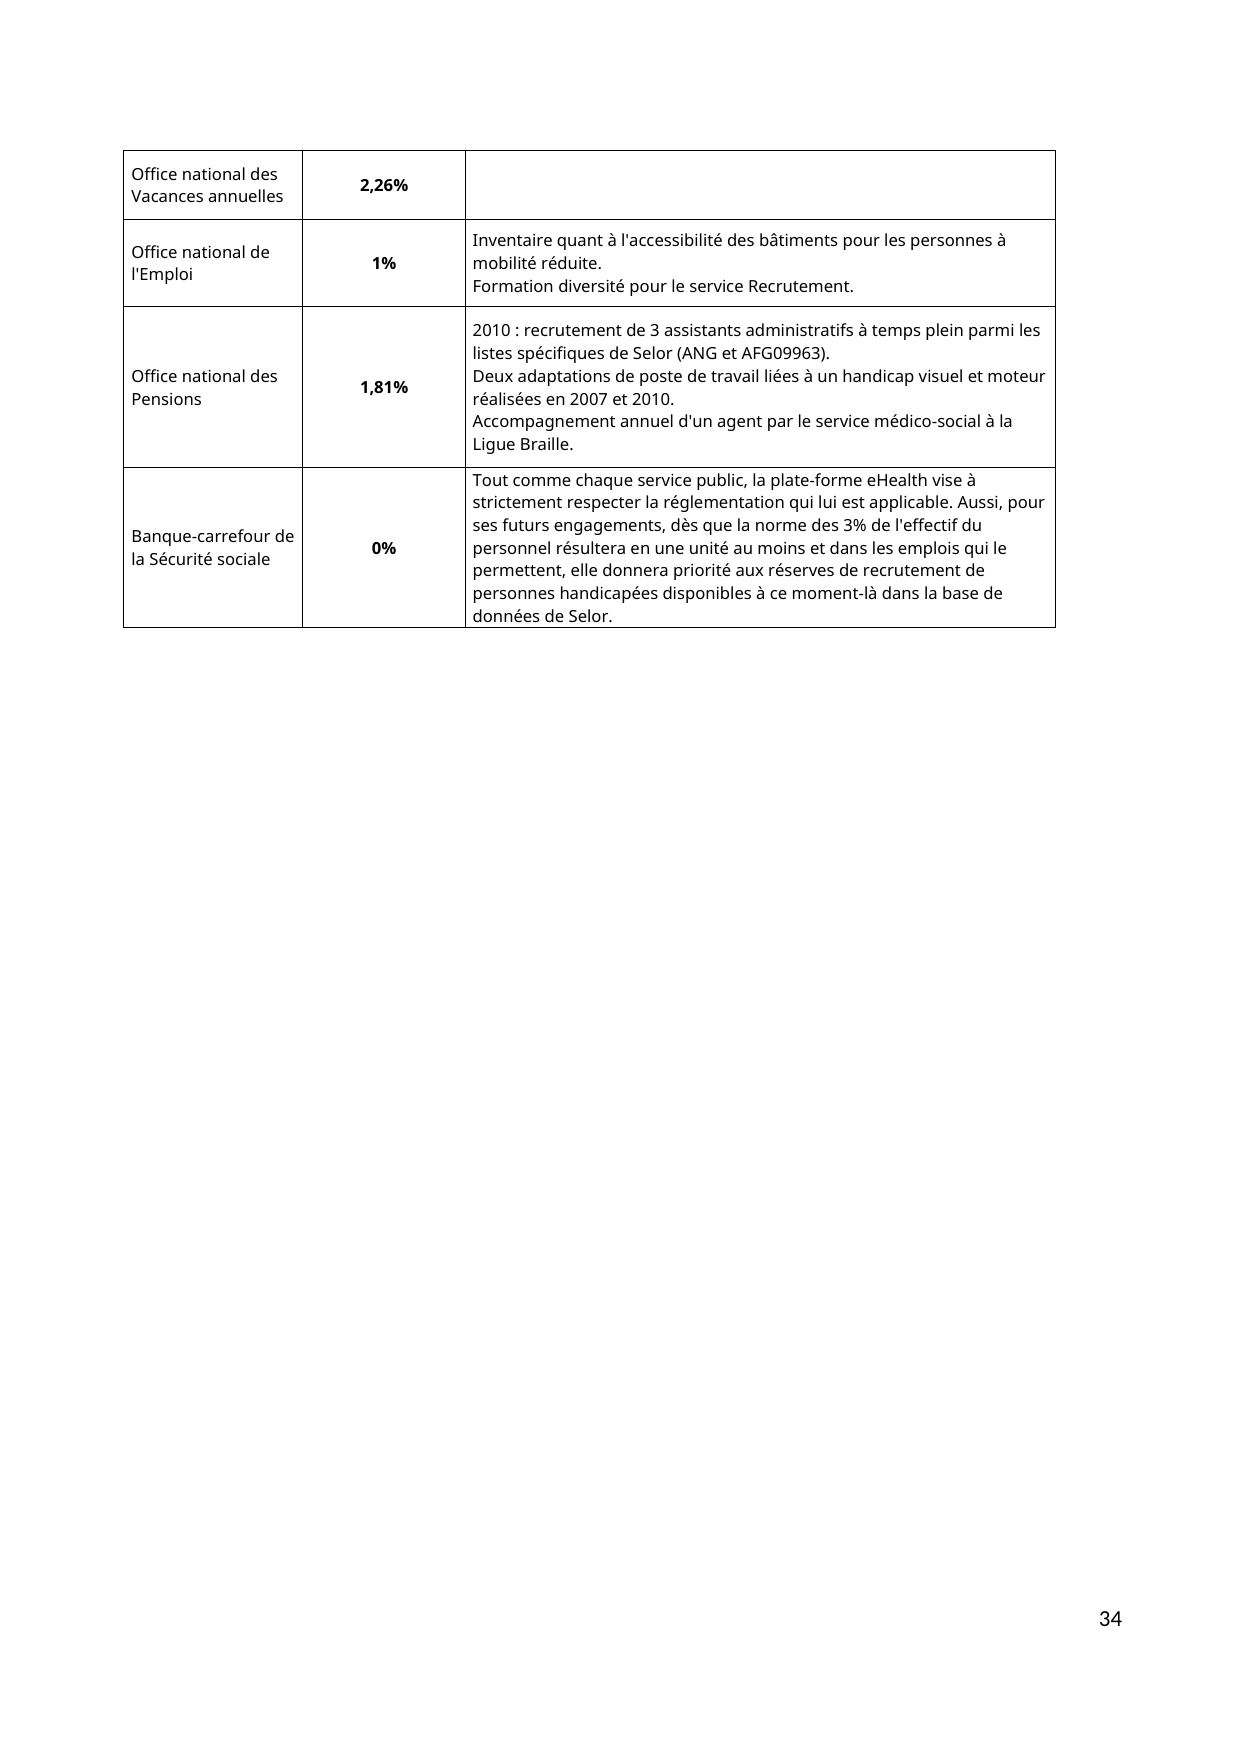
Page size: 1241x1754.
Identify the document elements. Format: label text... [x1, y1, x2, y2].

table_cell Inventaire quant à l'accessibilité des bâtiments pour les personnes à mobilité réduite. Formation diversité pour le service Recrutement. [466, 220, 1055, 306]
table_cell Office national des Vacances annuelles [124, 151, 302, 219]
table_cell Banque-carrefour de la Sécurité sociale [124, 468, 302, 627]
table_cell 2010 : recrutement de 3 assistants administratifs à temps plein parmi les listes spécifiques de Selor (ANG et AFG09963). Deux adaptations de poste de travail liées à un handicap visuel et moteur réalisées en 2007 et 2010. Accompagnement annuel d'un agent par le service médico-social à la Ligue Braille. [466, 307, 1055, 467]
table_cell 2,26% [303, 151, 465, 219]
table_cell Tout comme chaque service public, la plate-forme eHealth vise à strictement respecter la réglementation qui lui est applicable. Aussi, pour ses futurs engagements, dès que la norme des 3% de l'effectif du personnel résultera en une unité au moins et dans les emplois qui le permettent, elle donnera priorité aux réserves de recrutement de personnes handicapées disponibles à ce moment-là dans la base de données de Selor. [466, 468, 1055, 627]
table_cell 1% [303, 220, 465, 306]
table_cell 1,81% [303, 307, 465, 467]
table_cell 0% [303, 468, 465, 627]
table_cell Office national des Pensions [124, 307, 302, 467]
table_cell Office national de l'Emploi [124, 220, 302, 306]
table_cell [466, 151, 1055, 219]
